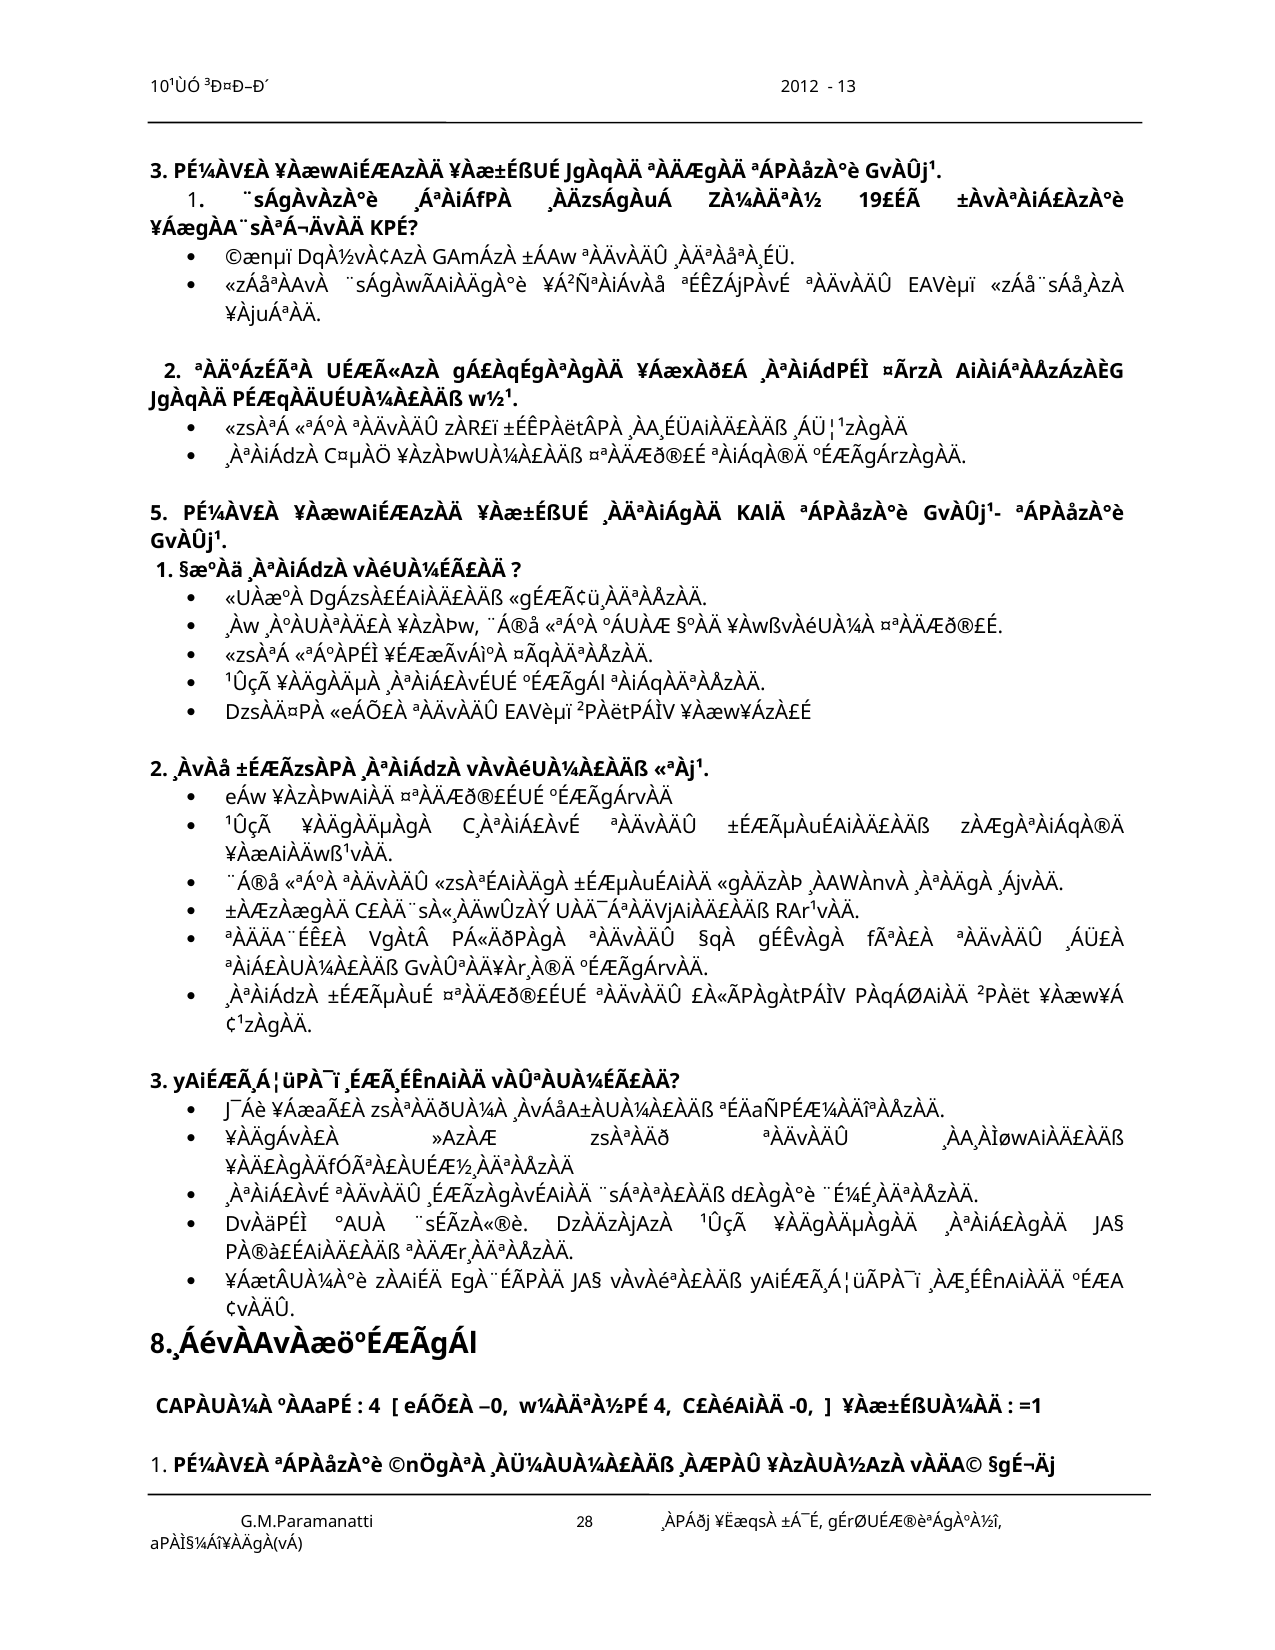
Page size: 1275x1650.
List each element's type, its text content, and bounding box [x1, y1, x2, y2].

text 8.¸ÁévÀAvÀæöºÉÆÃgÁl [150, 1323, 1125, 1362]
text 3. PÉ¼ÀV£À ¥ÀæwAiÉÆAzÀÄ ¥Àæ±ÉßUÉ JgÀqÀÄ ªÀÄÆgÀÄ ªÁPÀåzÀ°è GvÀÛj¹. [150, 157, 1125, 185]
list ¸ÀªÀiÁ£ÀvÉ ªÀÄvÀÄÛ ¸ÉÆÃzÀgÀvÉAiÀÄ ¨sÁªÀªÀ£ÀÄß d£ÀgÀ°è ¨É¼É¸ÀÄªÀÅzÀÄ. [187, 1180, 1125, 1209]
list J¯Áè ¥ÁæaÃ£À zsÀªÀÄðUÀ¼À ¸ÀvÁåA±ÀUÀ¼À£ÀÄß ªÉÄaÑPÉÆ¼ÀÄîªÀÅzÀÄ. [187, 1095, 1125, 1123]
list 2. ªÀÄºÁzÉÃªÀ UÉÆÃ«AzÀ gÁ£ÀqÉgÀªÀgÀÄ ¥ÁæxÀð£Á ¸ÀªÀiÁdPÉÌ ¤ÃrzÀ AiÀiÁªÀÅzÁzÀÈG JgÀqÀÄ PÉÆqÀÄUÉUÀ¼À£ÀÄß w½¹. [150, 356, 1125, 413]
list DvÀäPÉÌ °AUÀ ¨sÉÃzÀ«®è. DzÀÄzÀjAzÀ ¹ÛçÃ ¥ÀÄgÀÄµÀgÀÄ ¸ÀªÀiÁ£ÀgÀÄ JA§ PÀ®à£ÉAiÀÄ£ÀÄß ªÀÄÆr¸ÀÄªÀÅzÀÄ. [187, 1209, 1125, 1266]
list eÁw ¥ÀzÀÞwAiÀÄ ¤ªÀÄÆð®£ÉUÉ ºÉÆÃgÁrvÀÄ [187, 782, 1125, 811]
list «zsÀªÁ «ªÁºÀ ªÀÄvÀÄÛ zÀR£ï ±ÉÊPÀëtÂPÀ ¸ÀA¸ÉÜAiÀÄ£ÀÄß ¸ÁÜ¦¹zÀgÀÄ [187, 413, 1125, 441]
list ¹ÛçÃ ¥ÀÄgÀÄµÀ ¸ÀªÀiÁ£ÀvÉUÉ ºÉÆÃgÁl ªÀiÁqÀÄªÀÅzÀÄ. [187, 668, 1125, 697]
list ¹ÛçÃ ¥ÀÄgÀÄµÀgÀ C¸ÀªÀiÁ£ÀvÉ ªÀÄvÀÄÛ ±ÉÆÃµÀuÉAiÀÄ£ÀÄß zÀÆgÀªÀiÁqÀ®Ä ¥ÀæAiÀÄwß¹vÀÄ. [187, 811, 1125, 868]
text 1. ¨sÁgÀvÀzÀ°è ¸ÁªÀiÁfPÀ ¸ÀÄzsÁgÀuÁ ZÀ¼ÀÄªÀ½ 19£ÉÃ ±ÀvÀªÀiÁ£ÀzÀ°è ¥ÁægÀA¨sÀªÁ¬ÄvÀÄ KPÉ? [150, 185, 1125, 242]
list ¨Á®å «ªÁºÀ ªÀÄvÀÄÛ «zsÀªÉAiÀÄgÀ ±ÉÆµÀuÉAiÀÄ «gÀÄzÀÞ ¸ÀAWÀnvÀ ¸ÀªÀÄgÀ ¸ÁjvÀÄ. [187, 868, 1125, 896]
text CAPÀUÀ¼À ºÀAaPÉ : 4 [ eÁÕ£À –0, w¼ÀÄªÀ½PÉ 4, C£ÀéAiÀÄ -0, ] ¥Àæ±ÉßUÀ¼ÀÄ : =1 [150, 1391, 1125, 1419]
text 5. PÉ¼ÀV£À ¥ÀæwAiÉÆAzÀÄ ¥Àæ±ÉßUÉ ¸ÀÄªÀiÁgÀÄ KAlÄ ªÁPÀåzÀ°è GvÀÛj¹- ªÁPÀåzÀ°è GvÀÛj¹. [150, 498, 1125, 555]
list ±ÀÆzÀægÀÄ C£ÀÄ¨sÀ«¸ÀÄwÛzÀÝ UÀÄ¯ÁªÀÄVjAiÀÄ£ÀÄß RAr¹vÀÄ. [187, 896, 1125, 924]
list ©ænµï DqÀ½vÀ¢AzÀ GAmÁzÀ ±ÁAw ªÀÄvÀÄÛ ¸ÀÄªÀåªÀ¸ÉÜ. [187, 242, 1125, 270]
list ¸Àw ¸ÀºÀUÀªÀÄ£À ¥ÀzÀÞw, ¨Á®å «ªÁºÀ ºÁUÀÆ §ºÀÄ ¥ÀwßvÀéUÀ¼À ¤ªÀÄÆð®£É. [187, 612, 1125, 640]
text 3. yAiÉÆÃ¸Á¦üPÀ¯ï ¸ÉÆÃ¸ÉÊnAiÀÄ vÀÛªÀUÀ¼ÉÃ£ÀÄ? [150, 1067, 1125, 1095]
list 1. PÉ¼ÀV£À ªÁPÀåzÀ°è ©nÖgÀªÀ ¸ÀÜ¼ÀUÀ¼À£ÀÄß ¸ÀÆPÀÛ ¥ÀzÀUÀ½AzÀ vÀÄA© §gÉ¬Äj [150, 1450, 1125, 1478]
list «zÁåªÀAvÀ ¨sÁgÀwÃAiÀÄgÀ°è ¥Á²ÑªÀiÁvÀå ªÉÊZÁjPÀvÉ ªÀÄvÀÄÛ EAVèµï «zÁå¨sÁå¸ÀzÀ ¥ÀjuÁªÀÄ. [187, 270, 1125, 327]
list ¥ÀÄgÁvÀ£À »AzÀÆ zsÀªÀÄð ªÀÄvÀÄÛ ¸ÀA¸ÀÌøwAiÀÄ£ÀÄß ¥ÀÄ£ÀgÀÄfÓÃªÀ£ÀUÉÆ½¸ÀÄªÀÅzÀÄ [187, 1123, 1125, 1180]
list ¸ÀªÀiÁdzÀ ±ÉÆÃµÀuÉ ¤ªÀÄÆð®£ÉUÉ ªÀÄvÀÄÛ £À«ÃPÀgÀtPÁÌV PÀqÁØAiÀÄ ²PÀët ¥Àæw¥Á¢¹zÀgÀÄ. [187, 981, 1125, 1038]
list ¥ÁætÂUÀ¼À°è zÀAiÉÄ EgÀ¨ÉÃPÀÄ JA§ vÀvÀéªÀ£ÀÄß yAiÉÆÃ¸Á¦üÃPÀ¯ï ¸ÀÆ¸ÉÊnAiÀÄÄ ºÉÆA¢vÀÄÛ. [187, 1266, 1125, 1323]
list ªÀÄÄA¨ÉÊ£À VgÀtÂ PÁ«ÄðPÀgÀ ªÀÄvÀÄÛ §qÀ gÉÊvÀgÀ fÃªÀ£À ªÀÄvÀÄÛ ¸ÁÜ£À ªÀiÁ£ÀUÀ¼À£ÀÄß GvÀÛªÀÄ¥Àr¸À®Ä ºÉÆÃgÁrvÀÄ. [187, 924, 1125, 981]
list «UÀæºÀ DgÁzsÀ£ÉAiÀÄ£ÀÄß «gÉÆÃ¢ü¸ÀÄªÀÅzÀÄ. [187, 583, 1125, 612]
text 1. §æºÀä ¸ÀªÀiÁdzÀ vÀéUÀ¼ÉÃ£ÀÄ ? [150, 555, 1125, 583]
text 2. ¸ÀvÀå ±ÉÆÃzsÀPÀ ¸ÀªÀiÁdzÀ vÀvÀéUÀ¼À£ÀÄß «ªÀj¹. [150, 754, 1125, 782]
list DzsÀÄ¤PÀ «eÁÕ£À ªÀÄvÀÄÛ EAVèµï ²PÀëtPÁÌV ¥Àæw¥ÁzÀ£É [187, 697, 1125, 725]
list «zsÀªÁ «ªÁºÀPÉÌ ¥ÉÆæÃvÁìºÀ ¤ÃqÀÄªÀÅzÀÄ. [187, 640, 1125, 668]
list ¸ÀªÀiÁdzÀ C¤µÀÖ ¥ÀzÀÞwUÀ¼À£ÀÄß ¤ªÀÄÆð®£É ªÀiÁqÀ®Ä ºÉÆÃgÁrzÀgÀÄ. [187, 441, 1125, 469]
